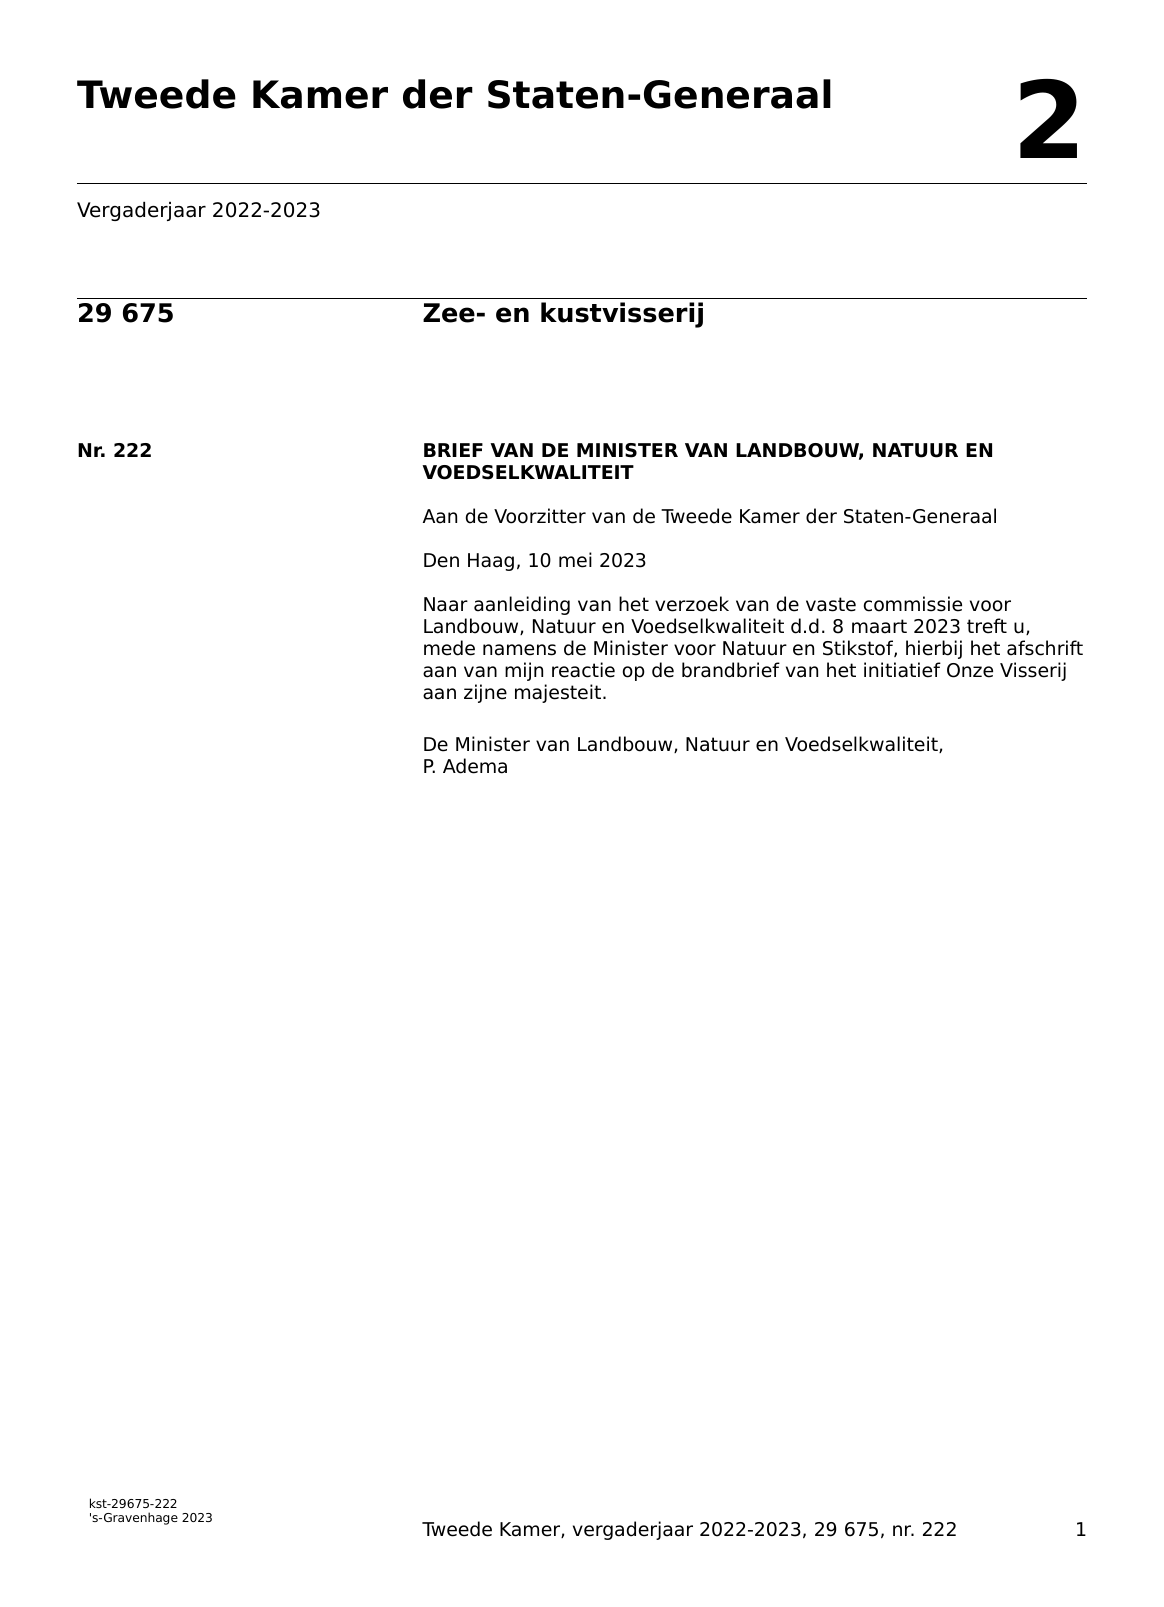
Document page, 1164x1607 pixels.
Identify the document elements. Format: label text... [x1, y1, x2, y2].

table_cell Vergaderjaar 2022-2023 [77, 184, 1087, 298]
text Aan de Voorzitter van de Tweede Kamer der Staten-Generaal [422, 506, 1087, 528]
table_header Tweede Kamer der Staten-Generaal [77, 59, 886, 183]
text Naar aanleiding van het verzoek van de vaste commissie voor Landbouw, Natuur en Voedselkwaliteit d.d. 8 maart 2023 treft u, mede namens de Minister voor Natuur en Stikstof, hierbij het afschrift aan van mijn reactie op de brandbrief van het initiatief Onze Visserij aan zijne majesteit. [422, 594, 1087, 704]
subtitle 29 675 Zee- en kustvisserij [77, 299, 1087, 329]
table_header 2 [886, 59, 1087, 183]
text kst-29675-222 [88, 1497, 323, 1511]
text Den Haag, 10 mei 2023 [422, 550, 1087, 572]
subtitle Nr. 222 BRIEF VAN DE MINISTER VAN LANDBOUW, NATUUR EN VOEDSELKWALITEIT [77, 440, 1087, 484]
text 's-Gravenhage 2023 [88, 1511, 323, 1525]
text De Minister van Landbouw, Natuur en Voedselkwaliteit, P. Adema [422, 734, 1087, 778]
